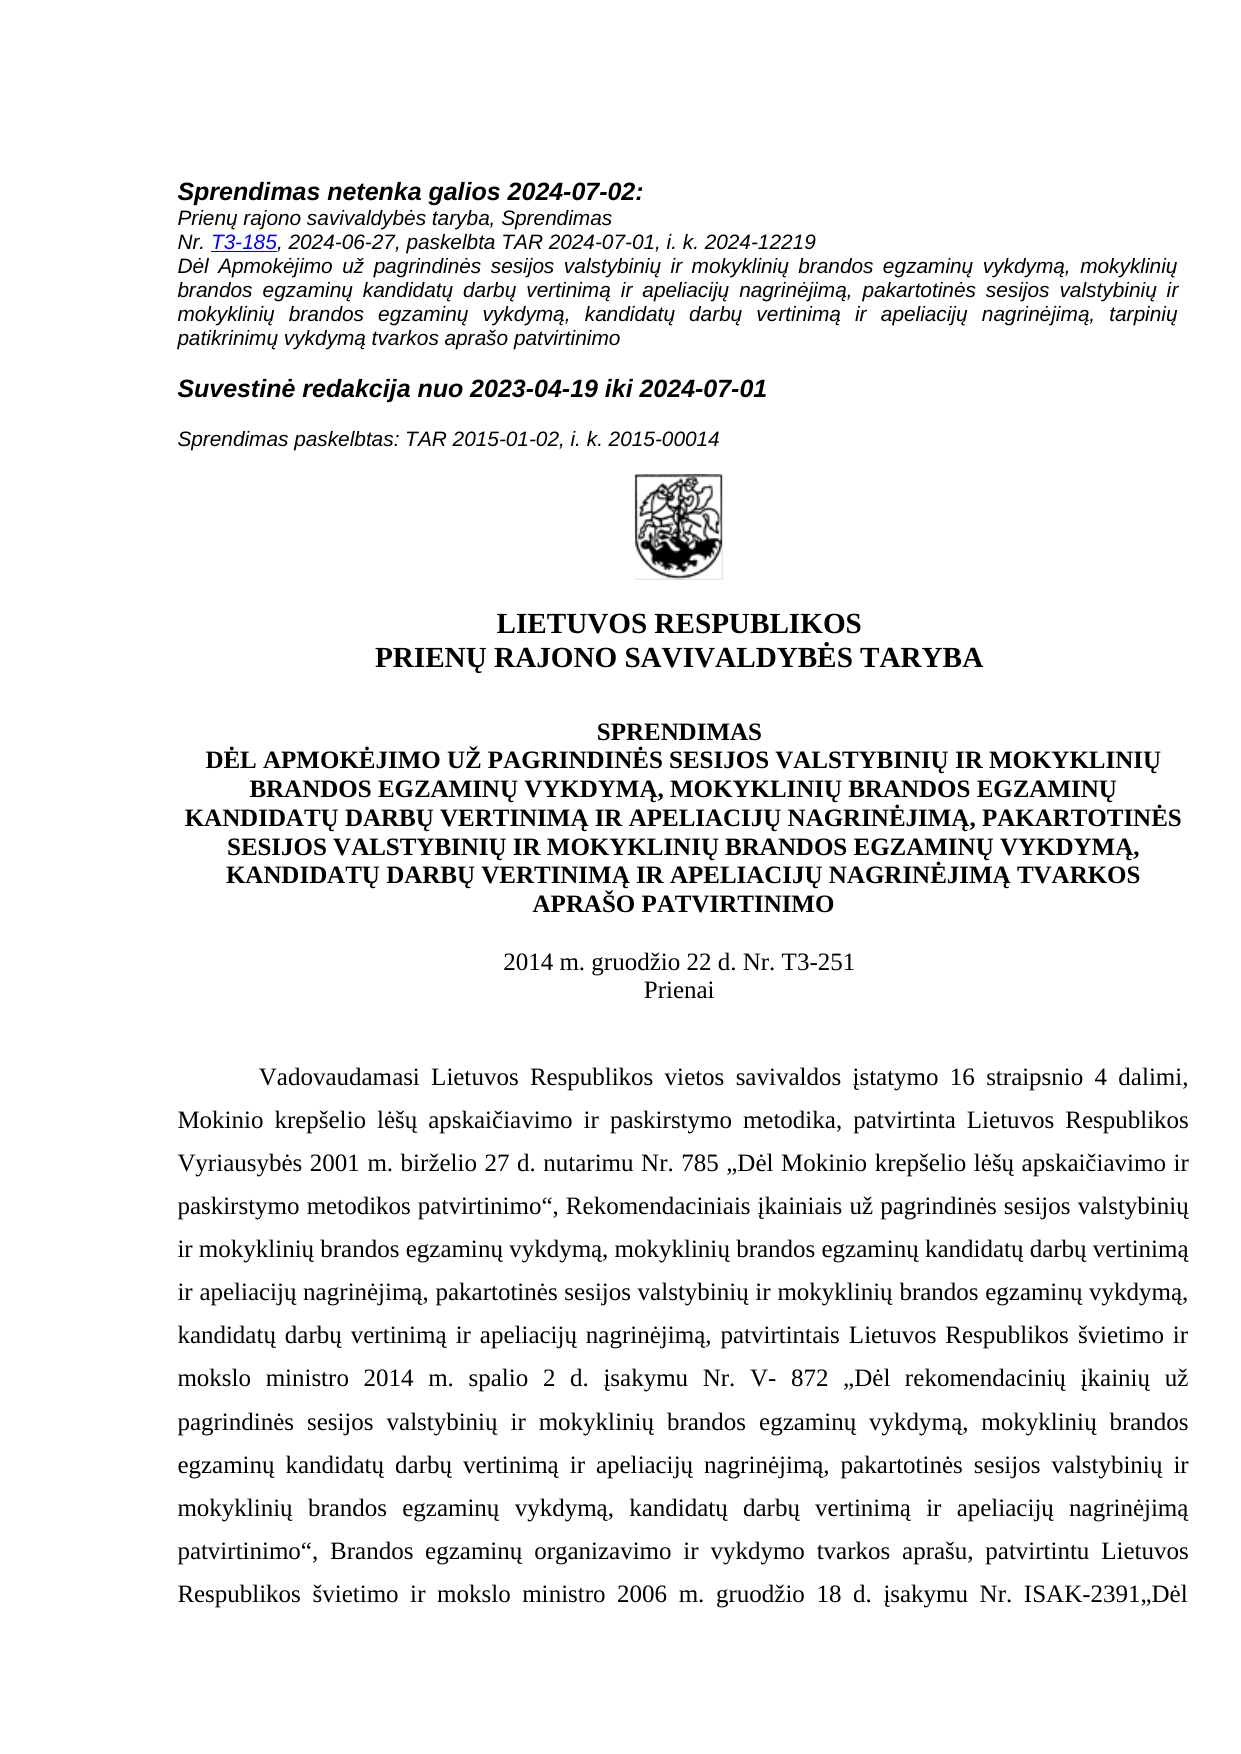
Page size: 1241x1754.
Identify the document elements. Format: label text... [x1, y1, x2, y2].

text Prienai [177, 975, 1181, 1004]
text PRIENŲ RAJONO SAVIVALDYBĖS TARYBA [177, 640, 1181, 673]
text Sprendimas paskelbtas: TAR 2015-01-02, i. k. 2015-00014 [177, 426, 1181, 450]
text Sprendimas netenka galios 2024-07-02: [177, 177, 1181, 206]
text DĖL APMOKĖJIMO UŽ PAGRINDINĖS SESIJOS VALSTYBINIŲ IR MOKYKLINIŲ BRANDOS EGZAMINŲ VYKDYMĄ, MOKYKLINIŲ BRANDOS EGZAMINŲ KANDIDATŲ DARBŲ VERTINIMĄ IR APELIACIJŲ NAGRINĖJIMĄ, PAKARTOTINĖS SESIJOS VALSTYBINIŲ IR MOKYKLINIŲ BRANDOS EGZAMINŲ VYKDYMĄ, KANDIDATŲ DARBŲ VERTINIMĄ IR APELIACIJŲ NAGRINĖJIMĄ TVARKOS APRAŠO PATVIRTINIMO [177, 745, 1189, 918]
text Prienų rajono savivaldybės taryba, Sprendimas [177, 206, 1181, 230]
text Dėl Apmokėjimo už pagrindinės sesijos valstybinių ir mokyklinių brandos egzaminų vykdymą, mokyklinių brandos egzaminų kandidatų darbų vertinimą ir apeliacijų nagrinėjimą, pakartotinės sesijos valstybinių ir mokyklinių brandos egzaminų vykdymą, kandidatų darbų vertinimą ir apeliacijų nagrinėjimą, tarpinių patikrinimų vykdymą tvarkos aprašo patvirtinimo [177, 254, 1181, 350]
text Vadovaudamasi Lietuvos Respublikos vietos savivaldos įstatymo 16 straipsnio 4 dalimi, Mokinio krepšelio lėšų apskaičiavimo ir paskirstymo metodika, patvirtinta Lietuvos Respublikos Vyriausybės 2001 m. birželio 27 d. nutarimu Nr. 785 „Dėl Mokinio krepšelio lėšų apskaičiavimo ir paskirstymo metodikos patvirtinimo“, Rekomendaciniais įkainiais už pagrindinės sesijos valstybinių ir mokyklinių brandos egzaminų vykdymą, mokyklinių brandos egzaminų kandidatų darbų vertinimą ir apeliacijų nagrinėjimą, pakartotinės sesijos valstybinių ir mokyklinių brandos egzaminų vykdymą, kandidatų darbų vertinimą ir apeliacijų nagrinėjimą, patvirtintais Lietuvos Respublikos švietimo ir mokslo ministro 2014 m. spalio 2 d. įsakymu Nr. V- 872 „Dėl rekomendacinių įkainių už pagrindinės sesijos valstybinių ir mokyklinių brandos egzaminų vykdymą, mokyklinių brandos egzaminų kandidatų darbų vertinimą ir apeliacijų nagrinėjimą, pakartotinės sesijos valstybinių ir mokyklinių brandos egzaminų vykdymą, kandidatų darbų vertinimą ir apeliacijų nagrinėjimą patvirtinimo“, Brandos egzaminų organizavimo ir vykdymo tvarkos aprašu, patvirtintu Lietuvos Respublikos švietimo ir mokslo ministro 2006 m. gruodžio 18 d. įsakymu Nr. ISAK-2391„Dėl [177, 1062, 1189, 1608]
text LIETUVOS RESPUBLIKOS [177, 606, 1181, 640]
text 2014 m. gruodžio 22 d. Nr. T3-251 [177, 947, 1181, 975]
text Nr. T3-185, 2024-06-27, paskelbta TAR 2024-07-01, i. k. 2024-12219 [177, 230, 1181, 254]
text Suvestinė redakcija nuo 2023-04-19 iki 2024-07-01 [177, 374, 1181, 402]
text SPRENDIMAS [177, 717, 1181, 745]
